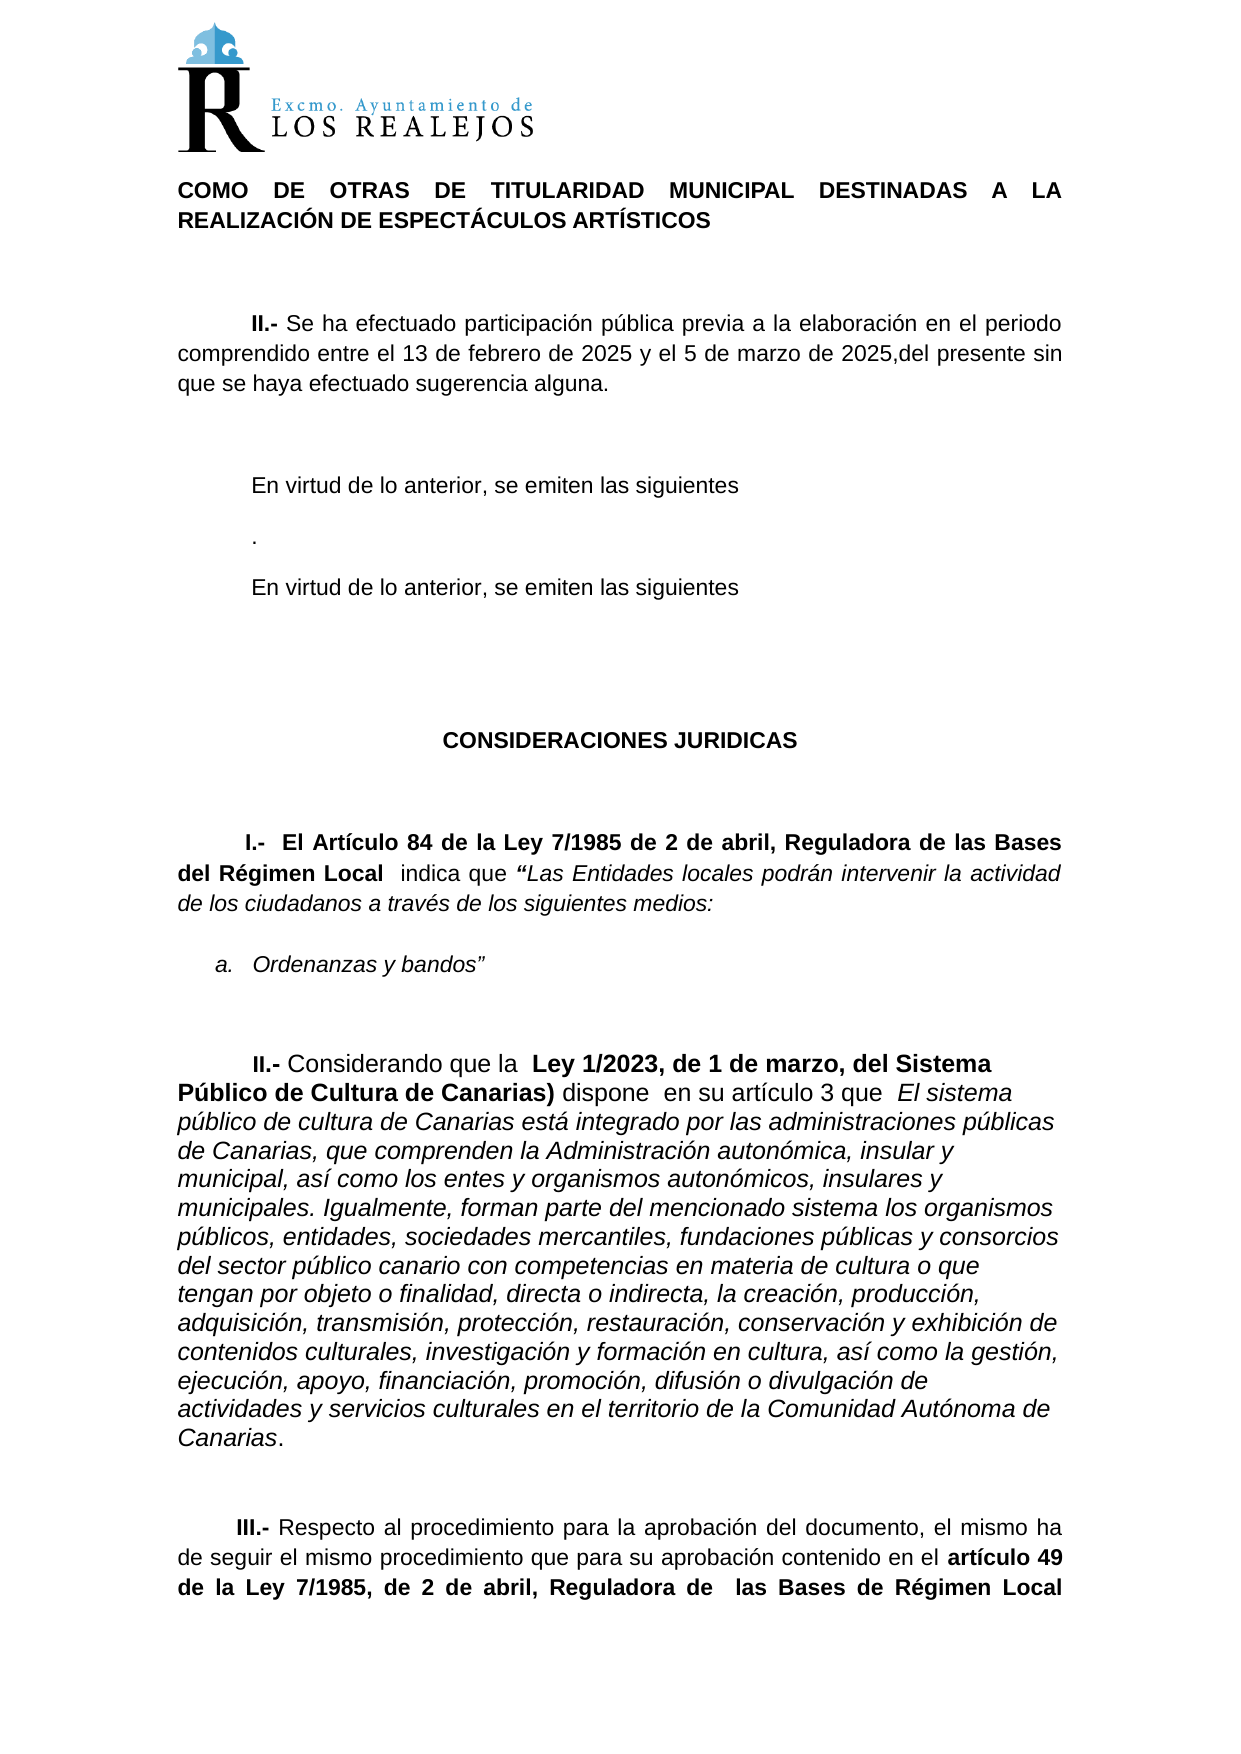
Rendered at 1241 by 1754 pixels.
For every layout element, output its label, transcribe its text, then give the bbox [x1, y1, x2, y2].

text En virtud de lo anterior, se emiten las siguientes [177, 574, 1063, 601]
text I.- El Artículo 84 de la Ley 7/1985 de 2 de abril, Reguladora de las Bases del Régimen Local indica que “Las Entidades locales podrán intervenir la actividad de los ciudadanos a través de los siguientes medios: [177, 829, 1063, 916]
list Ordenanzas y bandos” [215, 951, 1063, 978]
text COMO DE OTRAS DE TITULARIDAD MUNICIPAL DESTINADAS A LA REALIZACIÓN DE ESPECTÁCULOS ARTÍSTICOS [177, 177, 1063, 234]
text CONSIDERACIONES JURIDICAS [177, 727, 1063, 754]
text II.- Considerando que la Ley 1/2023, de 1 de marzo, del Sistema Público de Cultura de Canarias) dispone en su artículo 3 que El sistema público de cultura de Canarias está integrado por las administraciones públicas de Canarias, que comprenden la Administración autonómica, insular y municipal, así como los entes y organismos autonómicos, insulares y municipales. Igualmente, forman parte del mencionado sistema los organismos públicos, entidades, sociedades mercantiles, fundaciones públicas y consorcios del sector público canario con competencias en materia de cultura o que tengan por objeto o finalidad, directa o indirecta, la creación, producción, adquisición, transmisión, protección, restauración, conservación y exhibición de contenidos culturales, investigación y formación en cultura, así como la gestión, ejecución, apoyo, financiación, promoción, difusión o divulgación de actividades y servicios culturales en el territorio de la Comunidad Autónoma de Canarias. [177, 1049, 1063, 1452]
text . [177, 523, 1063, 549]
text II.- Se ha efectuado participación pública previa a la elaboración en el periodo comprendido entre el 13 de febrero de 2025 y el 5 de marzo de 2025,del presente sin que se haya efectuado sugerencia alguna. [177, 309, 1063, 396]
text En virtud de lo anterior, se emiten las siguientes [177, 472, 1063, 498]
text III.- Respecto al procedimiento para la aprobación del documento, el mismo ha de seguir el mismo procedimiento que para su aprobación contenido en el artículo 49 de la Ley 7/1985, de 2 de abril, Reguladora de las Bases de Régimen Local [177, 1513, 1063, 1600]
